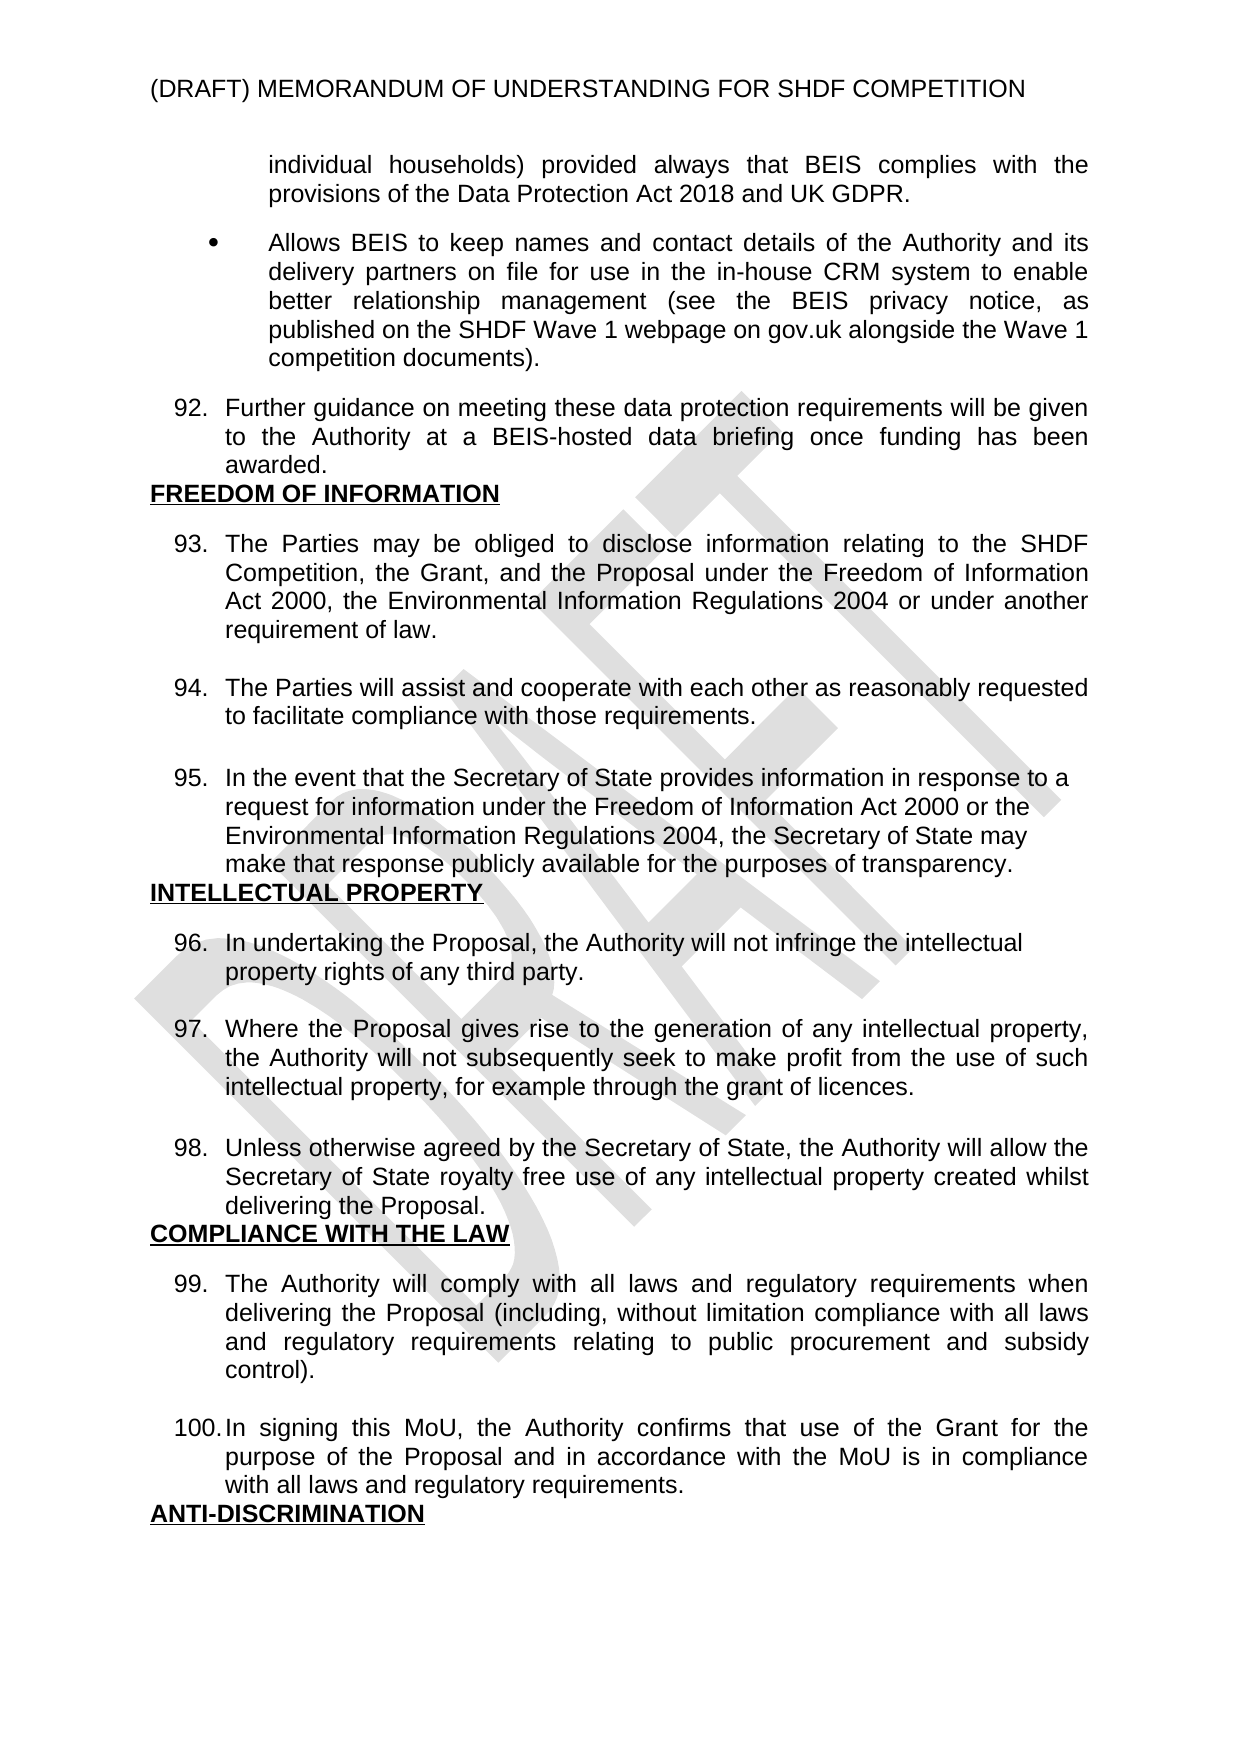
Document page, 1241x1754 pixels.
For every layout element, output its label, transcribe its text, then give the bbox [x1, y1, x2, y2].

list In the event that the Secretary of State provides information in response to a request for information under the Freedom of Information Act 2000 or the Environmental Information Regulations 2004, the Secretary of State may make that response publicly available for the purposes of transparency. [529, 763, 696, 878]
text INTELLECTUAL PROPERTY [845, 878, 1090, 907]
text INTELLECTUAL PROPERTY [499, 878, 605, 907]
list The Parties may be obliged to disclose information relating to the SHDF Competition, the Grant, and the Proposal under the Freedom of Information Act 2000, the Environmental Information Regulations 2004 or under another requirement of law. [174, 529, 602, 644]
text COMPLIANCE WITH THE LAW [544, 1219, 1090, 1248]
text INTELLECTUAL PROPERTY [744, 878, 836, 907]
text INTELLECTUAL PROPERTY [150, 878, 309, 903]
list In undertaking the Proposal, the Authority will not infringe the intellectual property rights of any third party. [372, 928, 511, 985]
list Where the Proposal gives rise to the generation of any intellectual property, the Authority will not subsequently seek to make profit from the use of such intellectual property, for example through the grant of licences. [370, 1014, 506, 1100]
list Unless otherwise agreed by the Secretary of State, the Authority will allow the Secretary of State royalty free use of any intellectual property created whilst delivering the Proposal. [305, 1133, 507, 1219]
list Further guidance on meeting these data protection requirements will be given to the Authority at a BEIS-hosted data briefing once funding has been awarded. [174, 393, 738, 479]
list In the event that the Secretary of State provides information in response to a request for information under the Freedom of Information Act 2000 or the Environmental Information Regulations 2004, the Secretary of State may make that response publicly available for the purposes of transparency. [767, 763, 1090, 878]
list individual households) provided always that BEIS complies with the provisions of the Data Protection Act 2018 and UK GDPR. [209, 150, 1090, 207]
list Unless otherwise agreed by the Secretary of State, the Authority will allow the Secretary of State royalty free use of any intellectual property created whilst delivering the Proposal. [174, 1133, 353, 1219]
list The Authority will comply with all laws and regulatory requirements when delivering the Proposal (including, without limitation compliance with all laws and regulatory requirements relating to public procurement and subsidy control). [174, 1269, 1090, 1384]
list The Parties may be obliged to disclose information relating to the SHDF Competition, the Grant, and the Proposal under the Freedom of Information Act 2000, the Environmental Information Regulations 2004 or under another requirement of law. [792, 529, 1090, 644]
list In the event that the Secretary of State provides information in response to a request for information under the Freedom of Information Act 2000 or the Environmental Information Regulations 2004, the Secretary of State may make that response publicly available for the purposes of transparency. [174, 763, 584, 878]
text COMPLIANCE WITH THE LAW [150, 1219, 378, 1244]
list Allows BEIS to keep names and contact details of the Authority and its delivery partners on file for use in the in-house CRM system to enable better relationship management (see the BEIS privacy notice, as published on the SHDF Wave 1 webpage on gov.uk alongside the Wave 1 competition documents). [209, 228, 1090, 372]
text INTELLECTUAL PROPERTY [328, 878, 488, 907]
list In undertaking the Proposal, the Authority will not infringe the intellectual property rights of any third party. [811, 928, 1090, 985]
text INTELLECTUAL PROPERTY [616, 878, 692, 907]
list Where the Proposal gives rise to the generation of any intellectual property, the Authority will not subsequently seek to make profit from the use of such intellectual property, for example through the grant of licences. [504, 1019, 659, 1100]
text [742, 479, 1090, 508]
list The Parties will assist and cooperate with each other as reasonably requested to facilitate compliance with those requirements. [471, 673, 659, 730]
text FREEDOM OF INFORMATION [150, 479, 652, 508]
list Unless otherwise agreed by the Secretary of State, the Authority will allow the Secretary of State royalty free use of any intellectual property created whilst delivering the Proposal. [487, 1133, 625, 1219]
list In undertaking the Proposal, the Authority will not infringe the intellectual property rights of any third party. [537, 928, 664, 985]
list The Parties will assist and cooperate with each other as reasonably requested to facilitate compliance with those requirements. [174, 673, 473, 730]
list Further guidance on meeting these data protection requirements will be given to the Authority at a BEIS-hosted data briefing once funding has been awarded. [739, 393, 1090, 479]
list The Parties will assist and cooperate with each other as reasonably requested to facilitate compliance with those requirements. [640, 673, 955, 730]
text ANTI-DISCRIMINATION [150, 1499, 1090, 1528]
list Unless otherwise agreed by the Secretary of State, the Authority will allow the Secretary of State royalty free use of any intellectual property created whilst delivering the Proposal. [577, 1133, 1090, 1219]
text COMPLIANCE WITH THE LAW [391, 1219, 514, 1248]
list In the event that the Secretary of State provides information in response to a request for information under the Freedom of Information Act 2000 or the Environmental Information Regulations 2004, the Secretary of State may make that response publicly available for the purposes of transparency. [591, 763, 807, 878]
list Where the Proposal gives rise to the generation of any intellectual property, the Authority will not subsequently seek to make profit from the use of such intellectual property, for example through the grant of licences. [585, 1014, 736, 1100]
list In undertaking the Proposal, the Authority will not infringe the intellectual property rights of any third party. [683, 928, 842, 985]
list Where the Proposal gives rise to the generation of any intellectual property, the Authority will not subsequently seek to make profit from the use of such intellectual property, for example through the grant of licences. [193, 1014, 421, 1100]
list Where the Proposal gives rise to the generation of any intellectual property, the Authority will not subsequently seek to make profit from the use of such intellectual property, for example through the grant of licences. [719, 1014, 1090, 1100]
list The Parties may be obliged to disclose information relating to the SHDF Competition, the Grant, and the Proposal under the Freedom of Information Act 2000, the Environmental Information Regulations 2004 or under another requirement of law. [591, 529, 869, 644]
list In signing this MoU, the Authority confirms that use of the Grant for the purpose of the Proposal and in accordance with the MoU is in compliance with all laws and regulatory requirements. [174, 1413, 1090, 1499]
list The Parties will assist and cooperate with each other as reasonably requested to facilitate compliance with those requirements. [936, 673, 1090, 730]
list In undertaking the Proposal, the Authority will not infringe the intellectual property rights of any third party. [174, 928, 391, 985]
